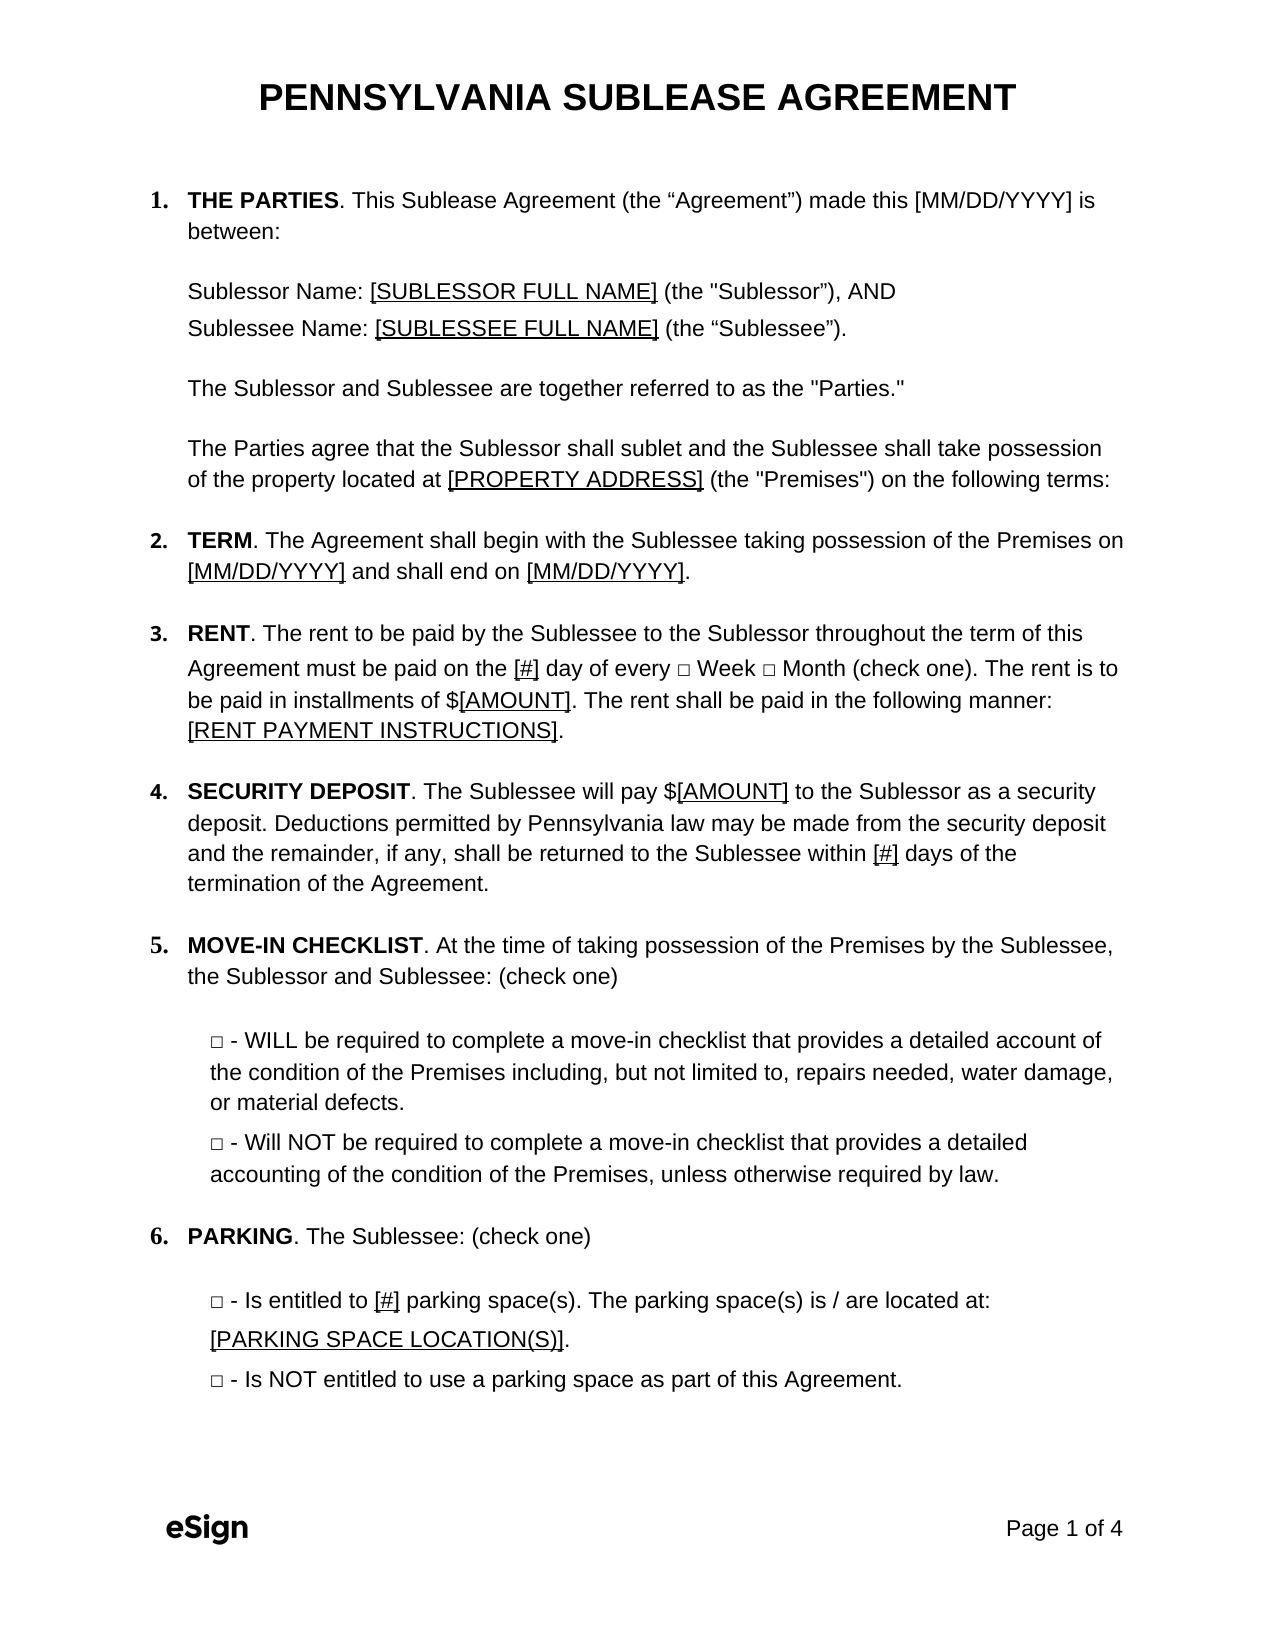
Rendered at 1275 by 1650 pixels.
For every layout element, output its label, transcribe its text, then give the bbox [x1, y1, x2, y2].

list ☐ - Will NOT be required to complete a move-in checklist that provides a detailed accounting of the condition of the Premises, unless otherwise required by law. [210, 1125, 1125, 1187]
list THE PARTIES. This Sublease Agreement (the “Agreement”) made this [MM/DD/YYYY] is between: [150, 185, 1125, 244]
text The Parties agree that the Sublessor shall sublet and the Sublessee shall take possession of the property located at [PROPERTY ADDRESS] (the "Premises") on the following terms: [187, 435, 1125, 492]
list PARKING. The Sublessee: (check one) [150, 1221, 1125, 1250]
text ☐ - Is NOT entitled to use a parking space as part of this Agreement. [210, 1363, 1125, 1394]
list RENT. The rent to be paid by the Sublessee to the Sublessor throughout the term of this Agreement must be paid on the [#] day of every ☐ Week ☐ Month (check one). The rent is to be paid in installments of $[AMOUNT]. The rent shall be paid in the following manner: [RENT PAYMENT INSTRUCTIONS]. [150, 619, 1125, 743]
text ☐ - Is entitled to [#] parking space(s). The parking space(s) is / are located at: [210, 1284, 1125, 1315]
list TERM. The Agreement shall begin with the Sublessee taking possession of the Premises on [MM/DD/YYYY] and shall end on [MM/DD/YYYY]. [150, 526, 1125, 584]
title PENNSYLVANIA SUBLEASE AGREEMENT [150, 75, 1125, 118]
list SECURITY DEPOSIT. The Sublessee will pay $[AMOUNT] to the Sublessor as a security deposit. Deductions permitted by Pennsylvania law may be made from the security deposit and the remainder, if any, shall be returned to the Sublessee within [#] days of the termination of the Agreement. [150, 777, 1125, 897]
list MOVE-IN CHECKLIST. At the time of taking possession of the Premises by the Sublessee, the Sublessor and Sublessee: (check one) [150, 931, 1125, 989]
text [PARKING SPACE LOCATION(S)]. [210, 1326, 1125, 1353]
text The Sublessor and Sublessee are together referred to as the "Parties." [187, 375, 1125, 401]
text Sublessee Name: [SUBLESSEE FULL NAME] (the “Sublessee”). [187, 314, 1125, 341]
list ☐ - WILL be required to complete a move-in checklist that provides a detailed account of the condition of the Premises including, but not limited to, repairs needed, water damage, or material defects. [210, 1024, 1125, 1115]
text Sublessor Name: [SUBLESSOR FULL NAME] (the "Sublessor”), AND [187, 278, 1125, 304]
